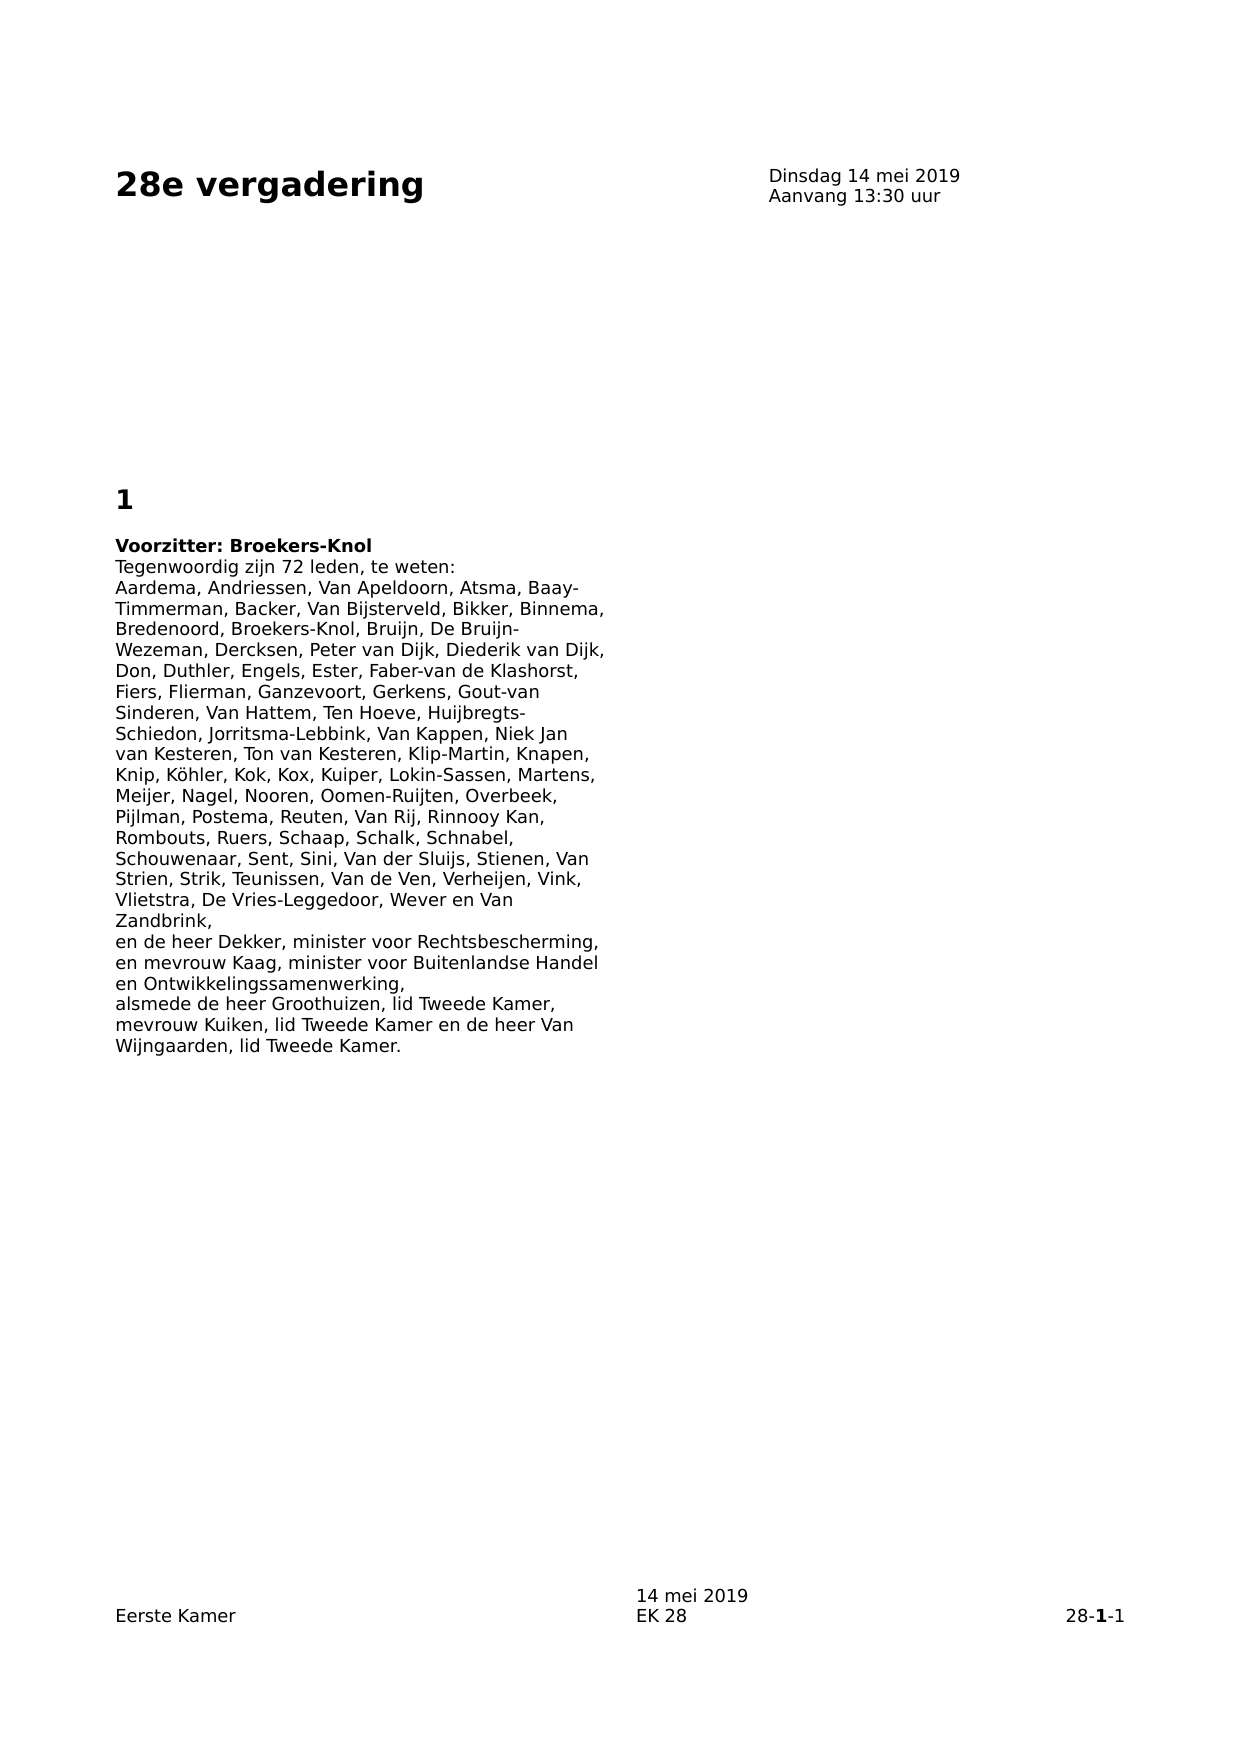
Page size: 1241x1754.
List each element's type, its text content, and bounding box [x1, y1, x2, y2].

title 1 [115, 484, 605, 516]
text en de heer Dekker, minister voor Rechtsbescherming, en mevrouw Kaag, minister voor Buitenlandse Handel en Ontwikkelingssamenwerking, [115, 932, 605, 994]
text alsmede de heer Groothuizen, lid Tweede Kamer, mevrouw Kuiken, lid Tweede Kamer en de heer Van Wijngaarden, lid Tweede Kamer. [115, 994, 605, 1057]
table_cell Aanvang 13:30 uur [769, 186, 1125, 207]
table_header 28e vergadering [115, 165, 768, 207]
table_header Dinsdag 14 mei 2019 [769, 165, 1125, 186]
text Tegenwoordig zijn 72 leden, te weten: [115, 557, 605, 577]
text Aardema, Andriessen, Van Apeldoorn, Atsma, Baay-Timmerman, Backer, Van Bijsterveld, Bikker, Binnema, Bredenoord, Broekers-Knol, Bruijn, De Bruijn-Wezeman, Dercksen, Peter van Dijk, Diederik van Dijk, Don, Duthler, Engels, Ester, Faber-van de Klashorst, Fiers, Flierman, Ganzevoort, Gerkens, Gout-van Sinderen, Van Hattem, Ten Hoeve, Huijbregts-Schiedon, Jorritsma-Lebbink, Van Kappen, Niek Jan van Kesteren, Ton van Kesteren, Klip-Martin, Knapen, Knip, Köhler, Kok, Kox, Kuiper, Lokin-Sassen, Martens, Meijer, Nagel, Nooren, Oomen-Ruijten, Overbeek, Pijlman, Postema, Reuten, Van Rij, Rinnooy Kan, Rombouts, Ruers, Schaap, Schalk, Schnabel, Schouwenaar, Sent, Sini, Van der Sluijs, Stienen, Van Strien, Strik, Teunissen, Van de Ven, Verheijen, Vink, Vlietstra, De Vries-Leggedoor, Wever en Van Zandbrink, [115, 577, 605, 932]
text Voorzitter: Broekers-Knol [115, 536, 605, 557]
